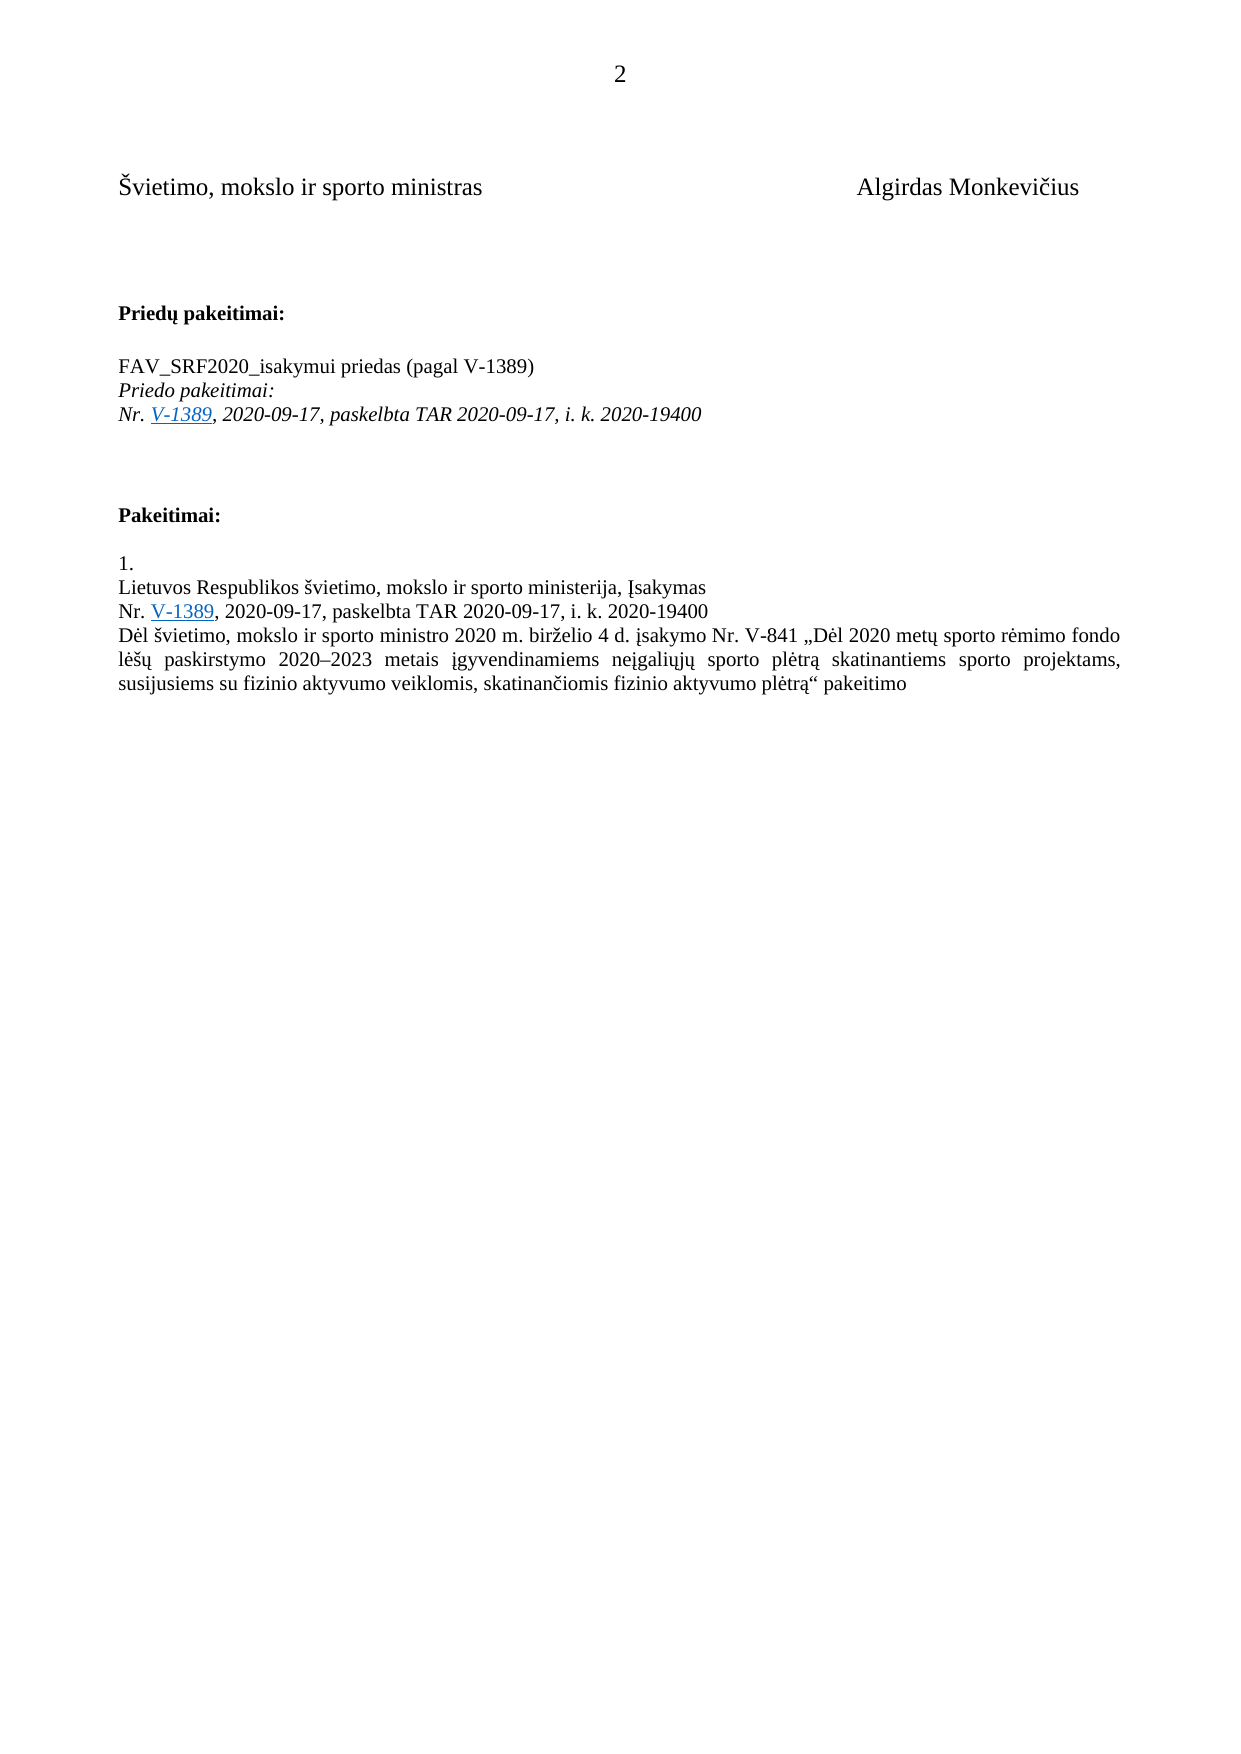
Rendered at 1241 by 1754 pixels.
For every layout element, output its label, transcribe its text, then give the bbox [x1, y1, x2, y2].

text 1. [118, 551, 1122, 575]
text Lietuvos Respublikos švietimo, mokslo ir sporto ministerija, Įsakymas [118, 575, 1122, 599]
text Švietimo, mokslo ir sporto ministras Algirdas Monkevičius [118, 172, 1122, 200]
text Dėl švietimo, mokslo ir sporto ministro 2020 m. birželio 4 d. įsakymo Nr. V-841 „Dėl 2020 metų sporto rėmimo fondo lėšų paskirstymo 2020–2023 metais įgyvendinamiems neįgaliųjų sporto plėtrą skatinantiems sporto projektams, susijusiems su fizinio aktyvumo veiklomis, skatinančiomis fizinio aktyvumo plėtrą“ pakeitimo [118, 623, 1122, 695]
text Pakeitimai: [118, 503, 1122, 527]
text Nr. V-1389, 2020-09-17, paskelbta TAR 2020-09-17, i. k. 2020-19400 [118, 402, 1122, 426]
text Priedų pakeitimai: [118, 301, 1122, 325]
text Priedo pakeitimai: [118, 378, 1122, 402]
text Nr. V-1389, 2020-09-17, paskelbta TAR 2020-09-17, i. k. 2020-19400 [118, 599, 1122, 623]
text FAV_SRF2020_isakymui priedas (pagal V-1389) [118, 354, 1122, 378]
